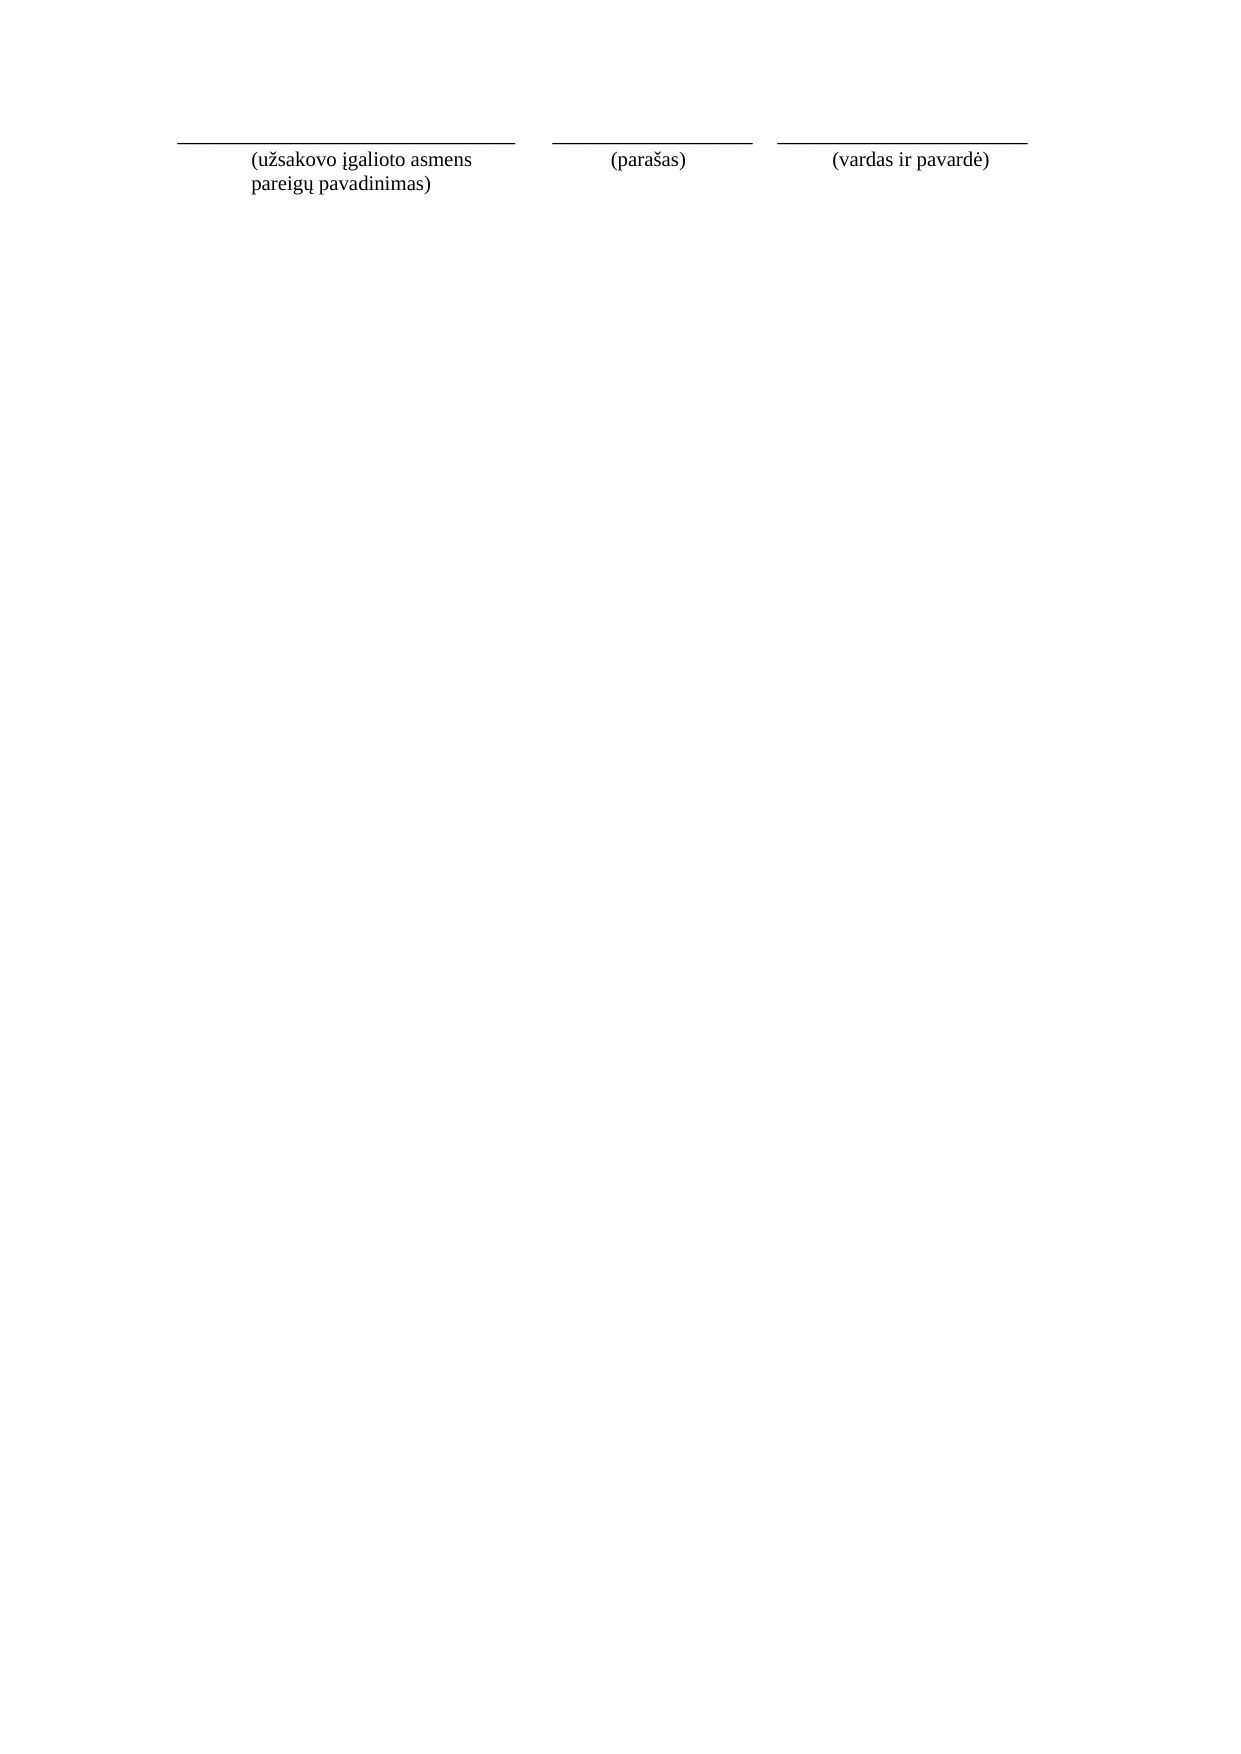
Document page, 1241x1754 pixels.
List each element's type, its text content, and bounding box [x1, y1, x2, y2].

text pareigų pavadinimas) [177, 171, 1137, 195]
text (užsakovo įgalioto asmens (parašas) (vardas ir pavardė) [177, 147, 1137, 171]
text ___________________________ ________________ ____________________ [177, 118, 1137, 147]
